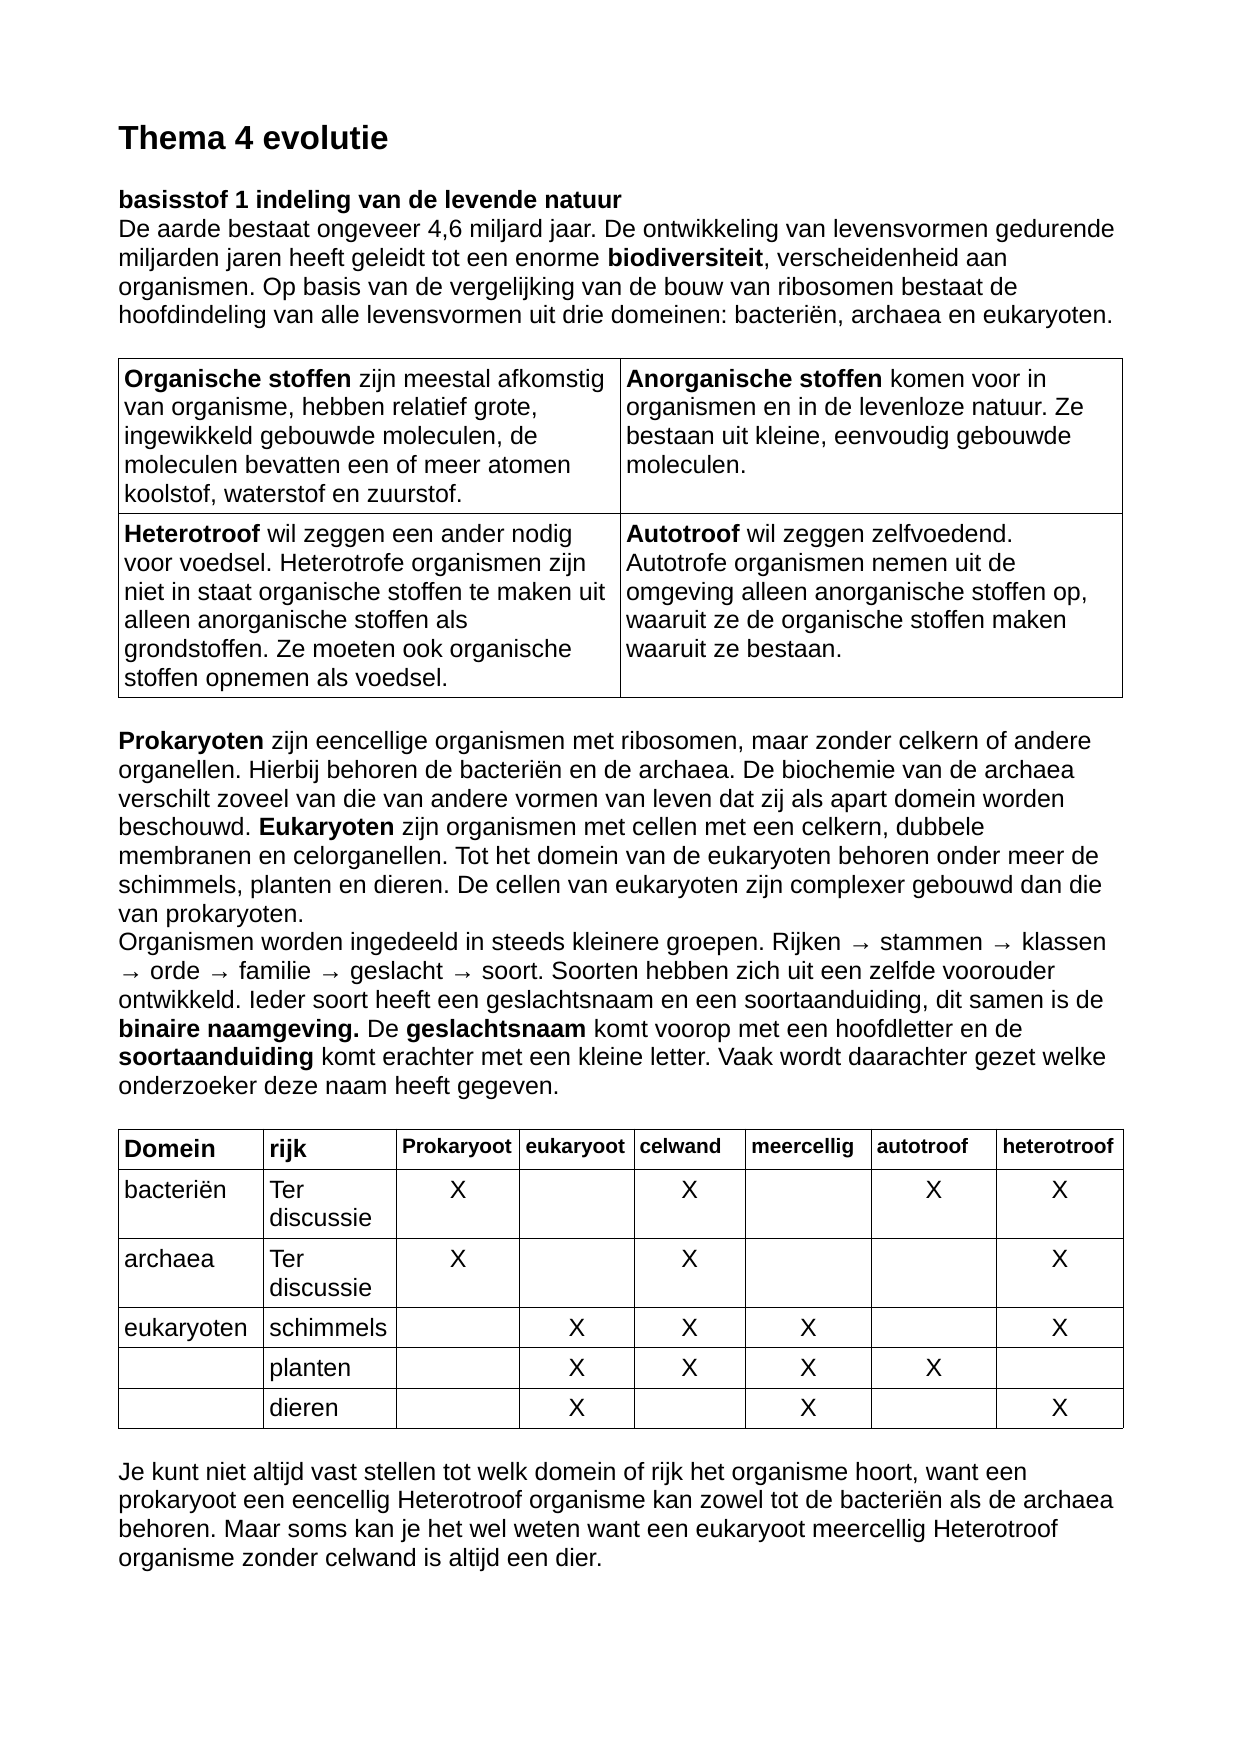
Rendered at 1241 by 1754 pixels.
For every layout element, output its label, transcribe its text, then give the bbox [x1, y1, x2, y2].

table_cell [872, 1308, 996, 1347]
table_cell [520, 1170, 634, 1238]
table_cell X [997, 1170, 1123, 1238]
table_header eukaryoot [520, 1130, 634, 1169]
table_cell X [520, 1308, 634, 1347]
text Je kunt niet altijd vast stellen tot welk domein of rijk het organisme hoort, want een prokaryoot een eencellig Heterotroof organisme kan zowel tot de bacteriën als de archaea behoren. Maar soms kan je het wel weten want een eukaryoot meercellig Heterotroof organisme zonder celwand is altijd een dier. [118, 1457, 1122, 1572]
text De aarde bestaat ongeveer 4,6 miljard jaar. De ontwikkeling van levensvormen gedurende miljarden jaren heeft geleidt tot een enorme biodiversiteit, verscheidenheid aan organismen. Op basis van de vergelijking van de bouw van ribosomen bestaat de hoofdindeling van alle levensvormen uit drie domeinen: bacteriën, archaea en eukaryoten. [118, 214, 1122, 329]
table_cell [872, 1239, 996, 1307]
table_cell Ter discussie [264, 1170, 396, 1238]
table_cell X [397, 1239, 519, 1307]
table_cell [397, 1308, 519, 1347]
table_header heterotroof [997, 1130, 1123, 1169]
table_cell X [872, 1348, 996, 1388]
text Prokaryoten zijn eencellige organismen met ribosomen, maar zonder celkern of andere organellen. Hierbij behoren de bacteriën en de archaea. De biochemie van de archaea verschilt zoveel van die van andere vormen van leven dat zij als apart domein worden beschouwd. Eukaryoten zijn organismen met cellen met een celkern, dubbele membranen en celorganellen. Tot het domein van de eukaryoten behoren onder meer de schimmels, planten en dieren. De cellen van eukaryoten zijn complexer gebouwd dan die van prokaryoten. [118, 726, 1122, 927]
table_header Organische stoffen zijn meestal afkomstig van organisme, hebben relatief grote, ingewikkeld gebouwde moleculen, de moleculen bevatten een of meer atomen koolstof, waterstof en zuurstof. [119, 359, 620, 513]
table_cell X [997, 1308, 1123, 1347]
table_cell X [746, 1348, 871, 1388]
table_header Anorganische stoffen komen voor in organismen en in de levenloze natuur. Ze bestaan uit kleine, eenvoudig gebouwde moleculen. [621, 359, 1122, 513]
table_header Prokaryoot [397, 1130, 519, 1169]
table_cell eukaryoten [119, 1308, 263, 1347]
table_cell Autotroof wil zeggen zelfvoedend. Autotrofe organismen nemen uit de omgeving alleen anorganische stoffen op, waaruit ze de organische stoffen maken waaruit ze bestaan. [621, 514, 1122, 697]
table_cell [872, 1389, 996, 1428]
table_cell [397, 1389, 519, 1428]
table_cell dieren [264, 1389, 396, 1428]
table_cell [520, 1239, 634, 1307]
table_cell X [635, 1239, 745, 1307]
table_cell X [997, 1239, 1123, 1307]
table_cell X [746, 1308, 871, 1347]
table_header rijk [264, 1130, 396, 1169]
table_cell Heterotroof wil zeggen een ander nodig voor voedsel. Heterotrofe organismen zijn niet in staat organische stoffen te maken uit alleen anorganische stoffen als grondstoffen. Ze moeten ook organische stoffen opnemen als voedsel. [119, 514, 620, 697]
table_cell [746, 1170, 871, 1238]
table_cell [746, 1239, 871, 1307]
table_cell bacteriën [119, 1170, 263, 1238]
table_cell X [635, 1308, 745, 1347]
text basisstof 1 indeling van de levende natuur [118, 185, 1122, 214]
table_cell X [635, 1348, 745, 1388]
table_cell [997, 1348, 1123, 1388]
text Organismen worden ingedeeld in steeds kleinere groepen. Rijken → stammen → klassen → orde → familie → geslacht → soort. Soorten hebben zich uit een zelfde voorouder ontwikkeld. Ieder soort heeft een geslachtsnaam en een soortaanduiding, dit samen is de binaire naamgeving. De geslachtsnaam komt voorop met een hoofdletter en de soortaanduiding komt erachter met een kleine letter. Vaak wordt daarachter gezet welke onderzoeker deze naam heeft gegeven. [118, 927, 1122, 1100]
table_cell [119, 1389, 263, 1428]
table_cell X [872, 1170, 996, 1238]
table_cell X [746, 1389, 871, 1428]
table_cell X [397, 1170, 519, 1238]
table_cell X [997, 1389, 1123, 1428]
table_cell planten [264, 1348, 396, 1388]
table_cell [397, 1348, 519, 1388]
table_cell [635, 1389, 745, 1428]
table_cell schimmels [264, 1308, 396, 1347]
table_cell X [635, 1170, 745, 1238]
table_header Domein [119, 1130, 263, 1169]
table_cell Ter discussie [264, 1239, 396, 1307]
table_header meercellig [746, 1130, 871, 1169]
table_cell X [520, 1348, 634, 1388]
table_cell X [520, 1389, 634, 1428]
table_header celwand [635, 1130, 745, 1169]
text Thema 4 evolutie [118, 118, 1122, 157]
table_cell [119, 1348, 263, 1388]
table_cell archaea [119, 1239, 263, 1307]
table_header autotroof [872, 1130, 996, 1169]
